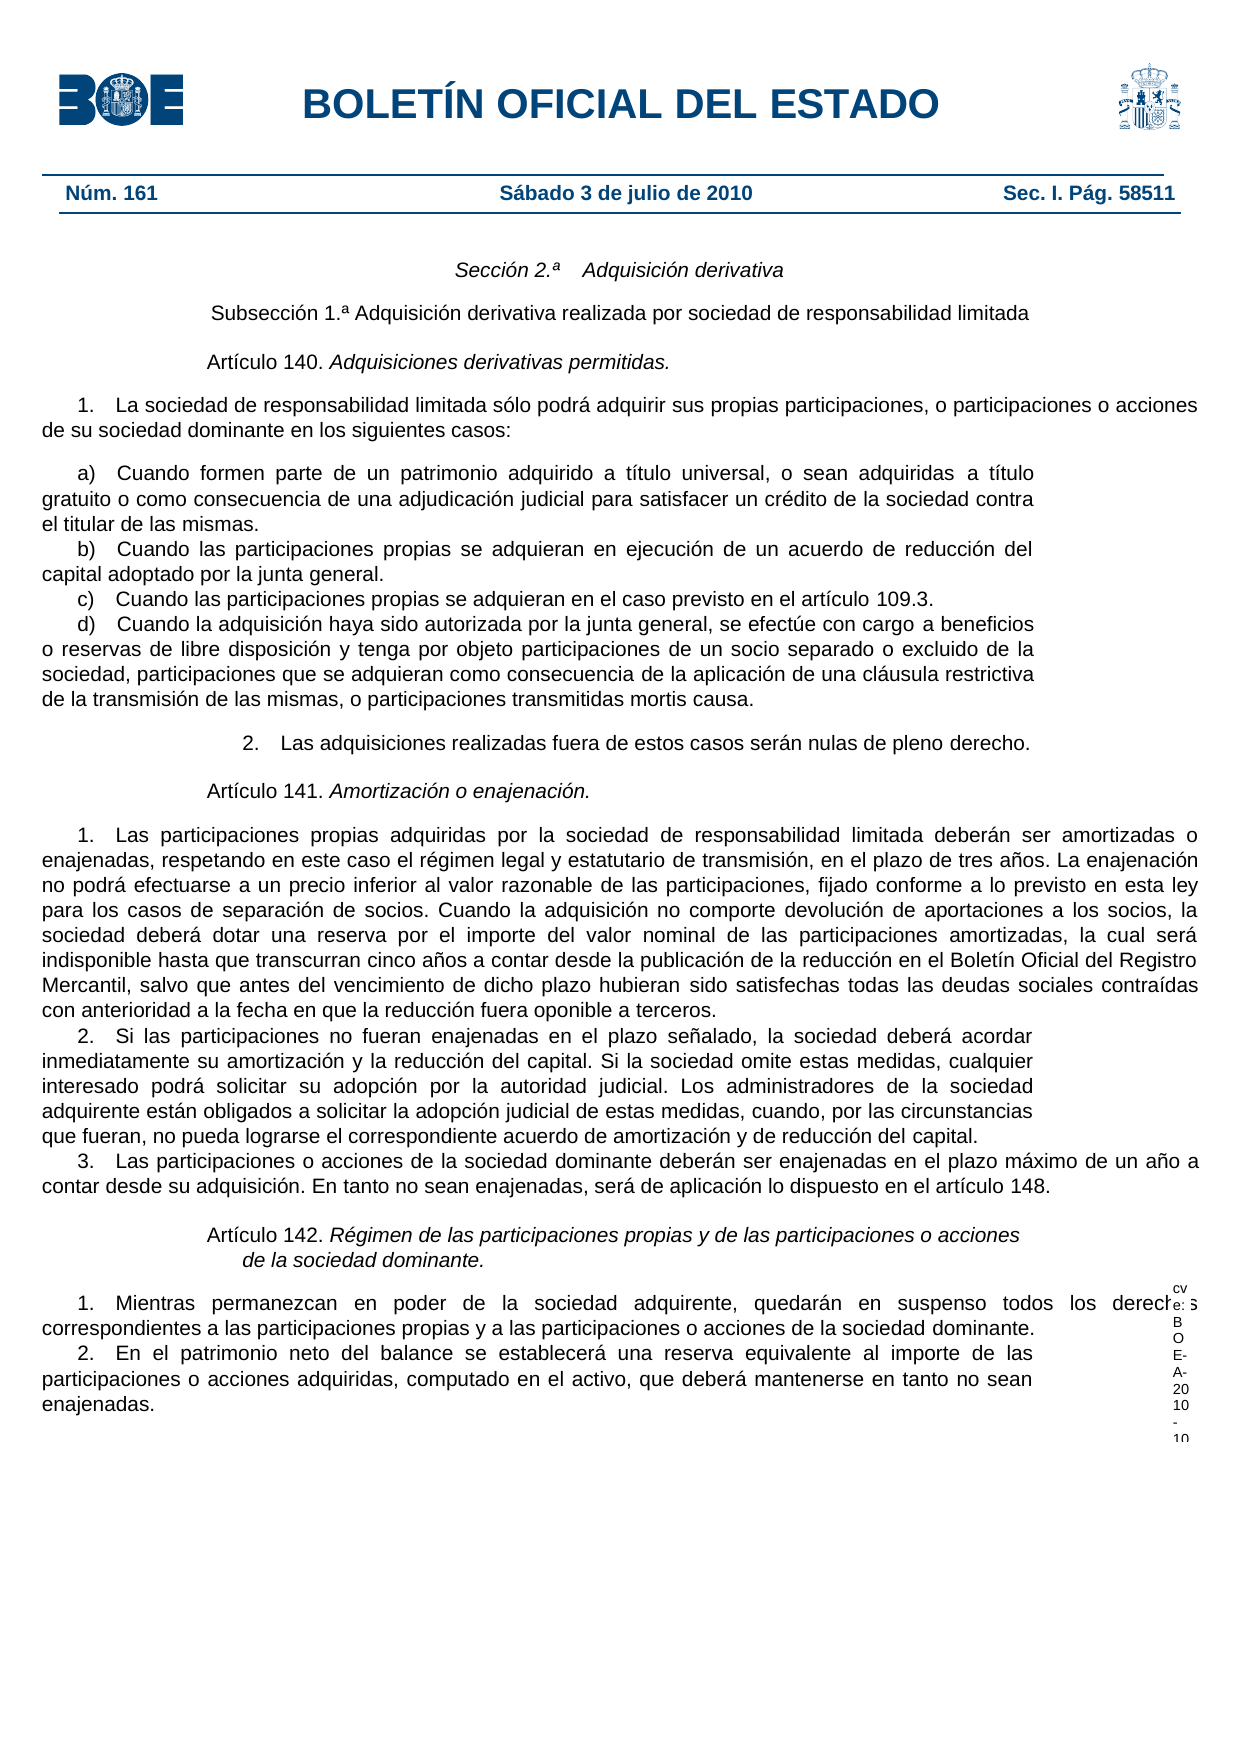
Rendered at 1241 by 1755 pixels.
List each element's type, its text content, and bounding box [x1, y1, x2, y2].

list Las participaciones o acciones de la sociedad dominante deberán ser enajenadas en el plazo máximo de un año a contar desde su adquisición. En tanto no sean enajenadas, será de aplicación lo dispuesto en el artículo 148. [42, 1149, 1199, 1198]
list Cuando la adquisición haya sido autorizada por la junta general, se efectúe con cargo a beneficios o reservas de libre disposición y tenga por objeto participaciones de un socio separado o excluido de la sociedad, participaciones que se adquieran como consecuencia de la aplicación de una cláusula restrictiva de la transmisión de las mismas, o participaciones transmitidas mortis causa. [42, 612, 1034, 711]
list Mientras permanezcan en poder de la sociedad adquirente, quedarán en suspenso todos los derechos correspondientes a las participaciones propias y a las participaciones o acciones de la sociedad dominante. [42, 1291, 1171, 1340]
list Las adquisiciones realizadas fuera de estos casos serán nulas de pleno derecho. [242, 730, 1199, 754]
list En el patrimonio neto del balance se establecerá una reserva equivalente al importe de las participaciones o acciones adquiridas, computado en el activo, que deberá mantenerse en tanto no sean enajenadas. [42, 1341, 1034, 1415]
list Cuando las participaciones propias se adquieran en el caso previsto en el artículo 109.3. [42, 587, 1034, 611]
text Sección 2.ª Adquisición derivativa [42, 258, 1199, 282]
list Si las participaciones no fueran enajenadas en el plazo señalado, la sociedad deberá acordar inmediatamente su amortización y la reducción del capital. Si la sociedad omite estas medidas, cualquier interesado podrá solicitar su adopción por la autoridad judicial. Los administradores de la sociedad adquirente están obligados a solicitar la adopción judicial de estas medidas, cuando, por las circunstancias que fueran, no pueda lograrse el correspondiente acuerdo de amortización y de reducción del capital. [42, 1023, 1034, 1148]
list Cuando las participaciones propias se adquieran en ejecución de un acuerdo de reducción del capital adoptado por la junta general. [42, 537, 1034, 586]
text Subsección 1.ª Adquisición derivativa realizada por sociedad de responsabilidad limitada [42, 301, 1199, 325]
subtitle Núm. 161 Sábado 3 de julio de 2010 Sec. I. Pág. 58511 [42, 180, 1199, 204]
list Cuando formen parte de un patrimonio adquirido a título universal, o sean adquiridas a título gratuito o como consecuencia de una adjudicación judicial para satisfacer un crédito de la sociedad contra el titular de las mismas. [42, 461, 1034, 535]
list La sociedad de responsabilidad limitada sólo podrá adquirir sus propias participaciones, o participaciones o acciones de su sociedad dominante en los siguientes casos: [42, 393, 1199, 442]
text Artículo 141. Amortización o enajenación. [207, 779, 1199, 803]
text cve: BOE-A-2010-10544 [1173, 1280, 1191, 1441]
text Artículo 140. Adquisiciones derivativas permitidas. [207, 350, 1199, 374]
text Artículo 142. Régimen de las participaciones propias y de las participaciones o acciones de la sociedad dominante. [207, 1223, 1032, 1272]
list Las participaciones propias adquiridas por la sociedad de responsabilidad limitada deberán ser amortizadas o enajenadas, respetando en este caso el régimen legal y estatutario de transmisión, en el plazo de tres años. La enajenación no podrá efectuarse a un precio inferior al valor razonable de las participaciones, fijado conforme a lo previsto en esta ley para los casos de separación de socios. Cuando la adquisición no comporte devolución de aportaciones a los socios, la sociedad deberá dotar una reserva por el importe del valor nominal de las participaciones amortizadas, la cual será indisponible hasta que transcurran cinco años a contar desde la publicación de la reducción en el Boletín Oficial del Registro Mercantil, salvo que antes del vencimiento de dicho plazo hubieran sido satisfechas todas las deudas sociales contraídas con anterioridad a la fecha en que la reducción fuera oponible a terceros. [42, 822, 1199, 1022]
